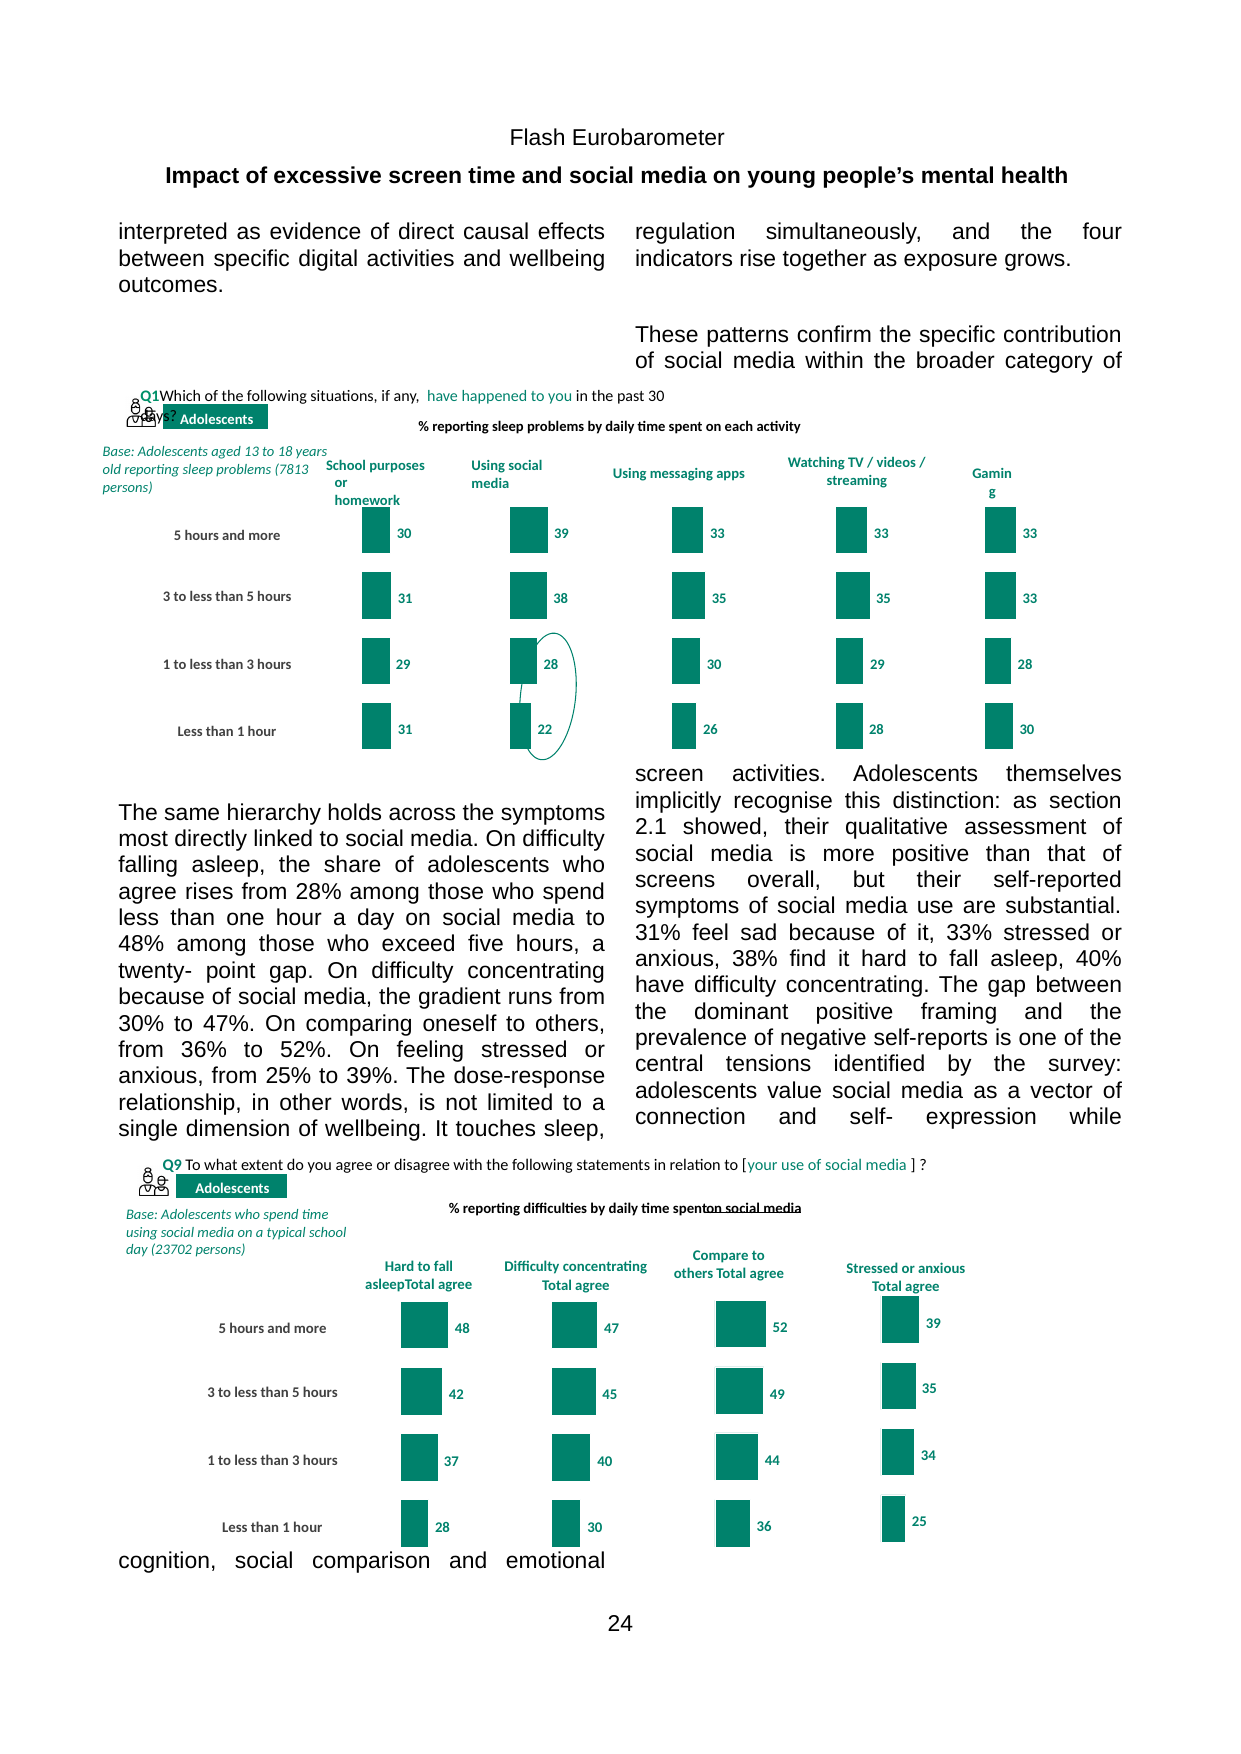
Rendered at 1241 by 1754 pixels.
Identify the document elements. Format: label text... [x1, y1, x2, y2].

text The same hierarchy holds across the symptoms most directly linked to social media. On difficulty falling asleep, the share of adolescents who agree rises from 28% among those who spend less than one hour a day on social media to 48% among those who exceed five hours, a twenty- point gap. On difficulty concentrating because of social media, the gradient runs from 30% to 47%. On comparing oneself to others, from 36% to 52%. On feeling stressed or anxious, from 25% to 39%. The dose-response relationship, in other words, is not limited to a single dimension of wellbeing. It touches sleep, cognition, social comparison and emotional regulation simultaneously, and the four indicators rise together as exposure grows. [635, 218, 1122, 271]
text These patterns confirm the specific contribution of social media within the broader category of screen activities. Adolescents themselves implicitly recognise this distinction: as section 2.1 showed, their qualitative assessment of social media is more positive than that of screens overall, but their self-reported symptoms of social media use are substantial. 31% feel sad because of it, 33% stressed or anxious, 38% find it hard to fall asleep, 40% have difficulty concentrating. The gap between the dominant positive framing and the prevalence of negative self-reports is one of the central tensions identified by the survey: adolescents value social media as a vector of connection and self- expression while recognising its emotional and cognitive costs in their own daily life. [635, 321, 1122, 1129]
text interpreted as evidence of direct causal effects between specific digital activities and wellbeing outcomes. [118, 218, 605, 297]
text The same hierarchy holds across the symptoms most directly linked to social media. On difficulty falling asleep, the share of adolescents who agree rises from 28% among those who spend less than one hour a day on social media to 48% among those who exceed five hours, a twenty- point gap. On difficulty concentrating because of social media, the gradient runs from 30% to 47%. On comparing oneself to others, from 36% to 52%. On feeling stressed or anxious, from 25% to 39%. The dose-response relationship, in other words, is not limited to a single dimension of wellbeing. It touches sleep, cognition, social comparison and emotional regulation simultaneously, and the four indicators rise together as exposure grows. [118, 799, 605, 1574]
picture [125, 396, 159, 430]
picture [137, 1165, 172, 1199]
